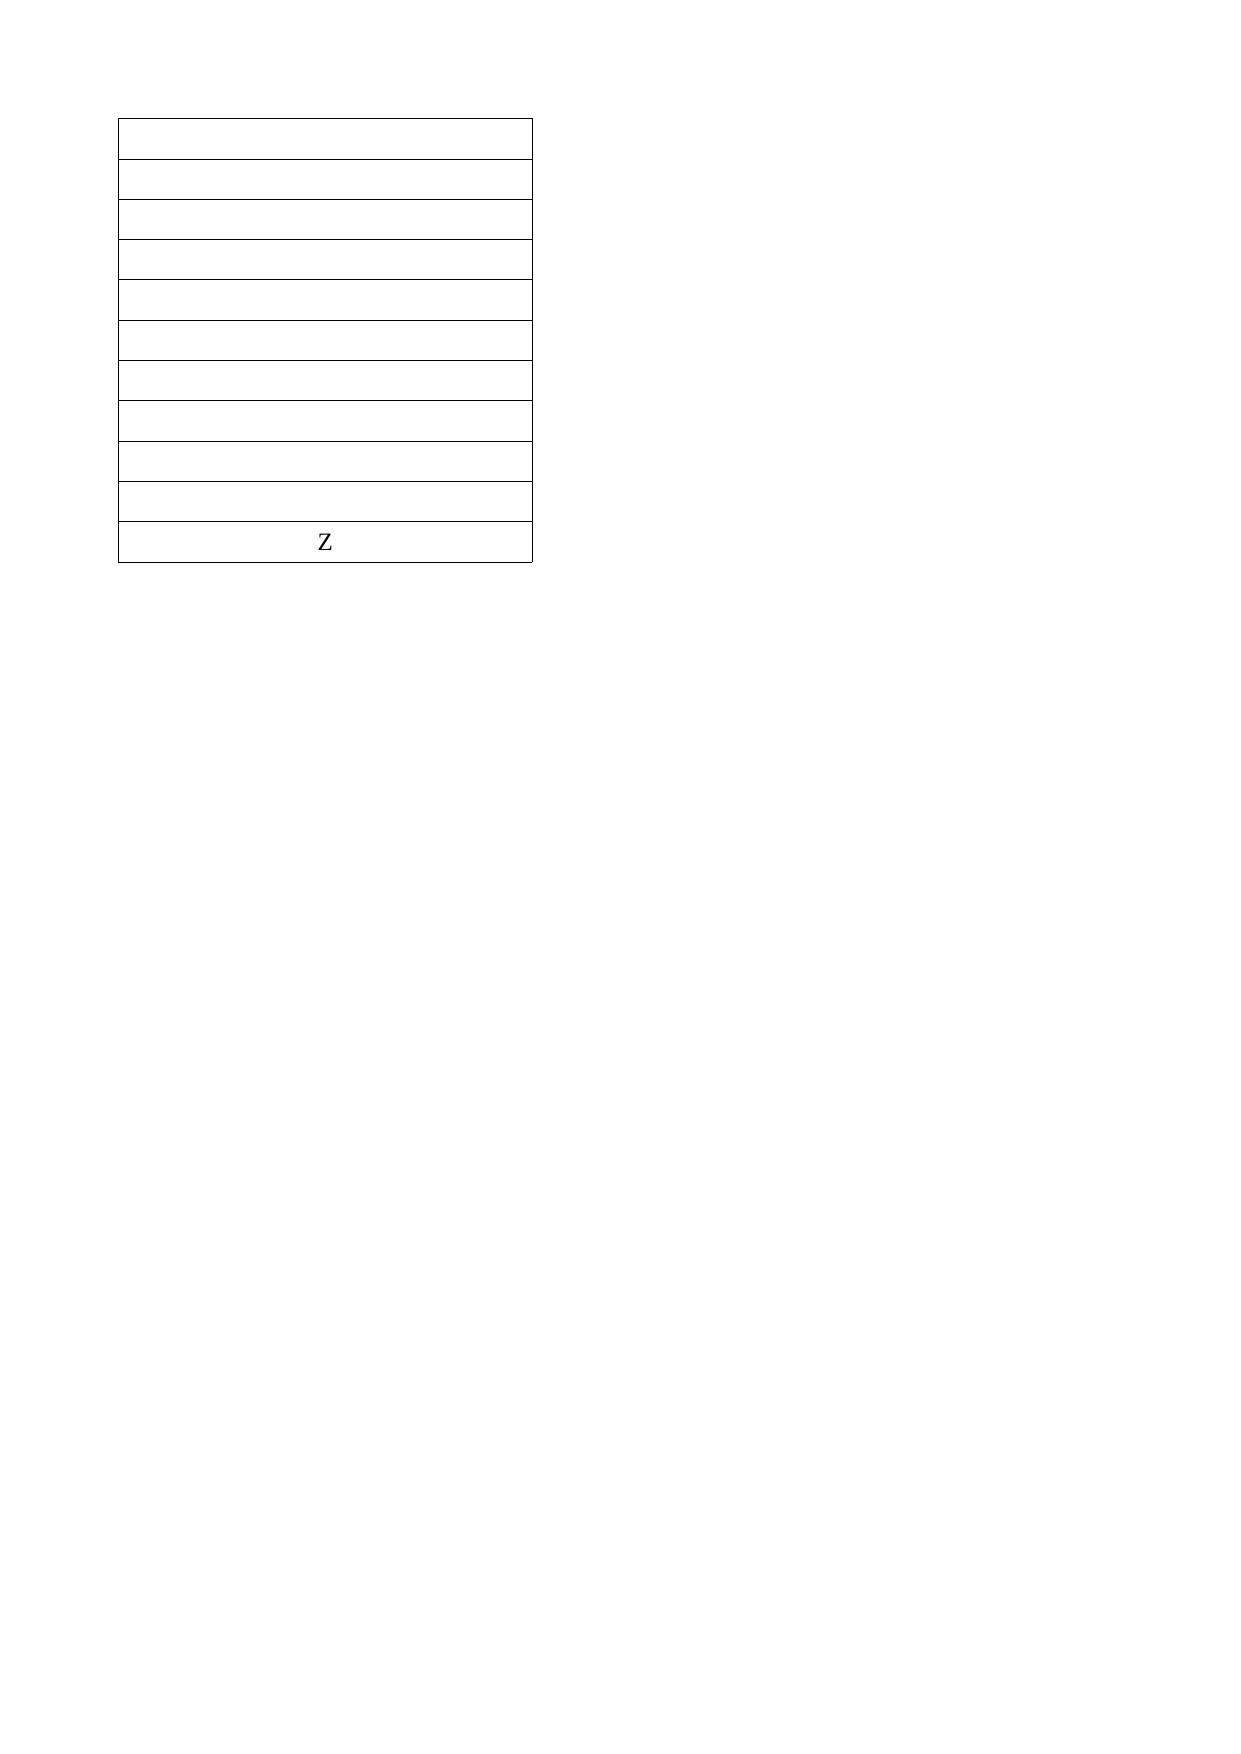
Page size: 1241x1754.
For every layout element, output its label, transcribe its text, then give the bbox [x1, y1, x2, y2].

table_cell [119, 321, 532, 360]
table_cell [119, 280, 532, 320]
table_cell [119, 240, 532, 279]
table_cell [119, 361, 532, 400]
table_cell [119, 160, 532, 199]
table_cell [119, 119, 532, 158]
table_cell [119, 200, 532, 239]
table_cell [119, 401, 532, 441]
table_cell Z [119, 522, 532, 562]
table_cell [119, 442, 532, 481]
table_cell [119, 482, 532, 521]
